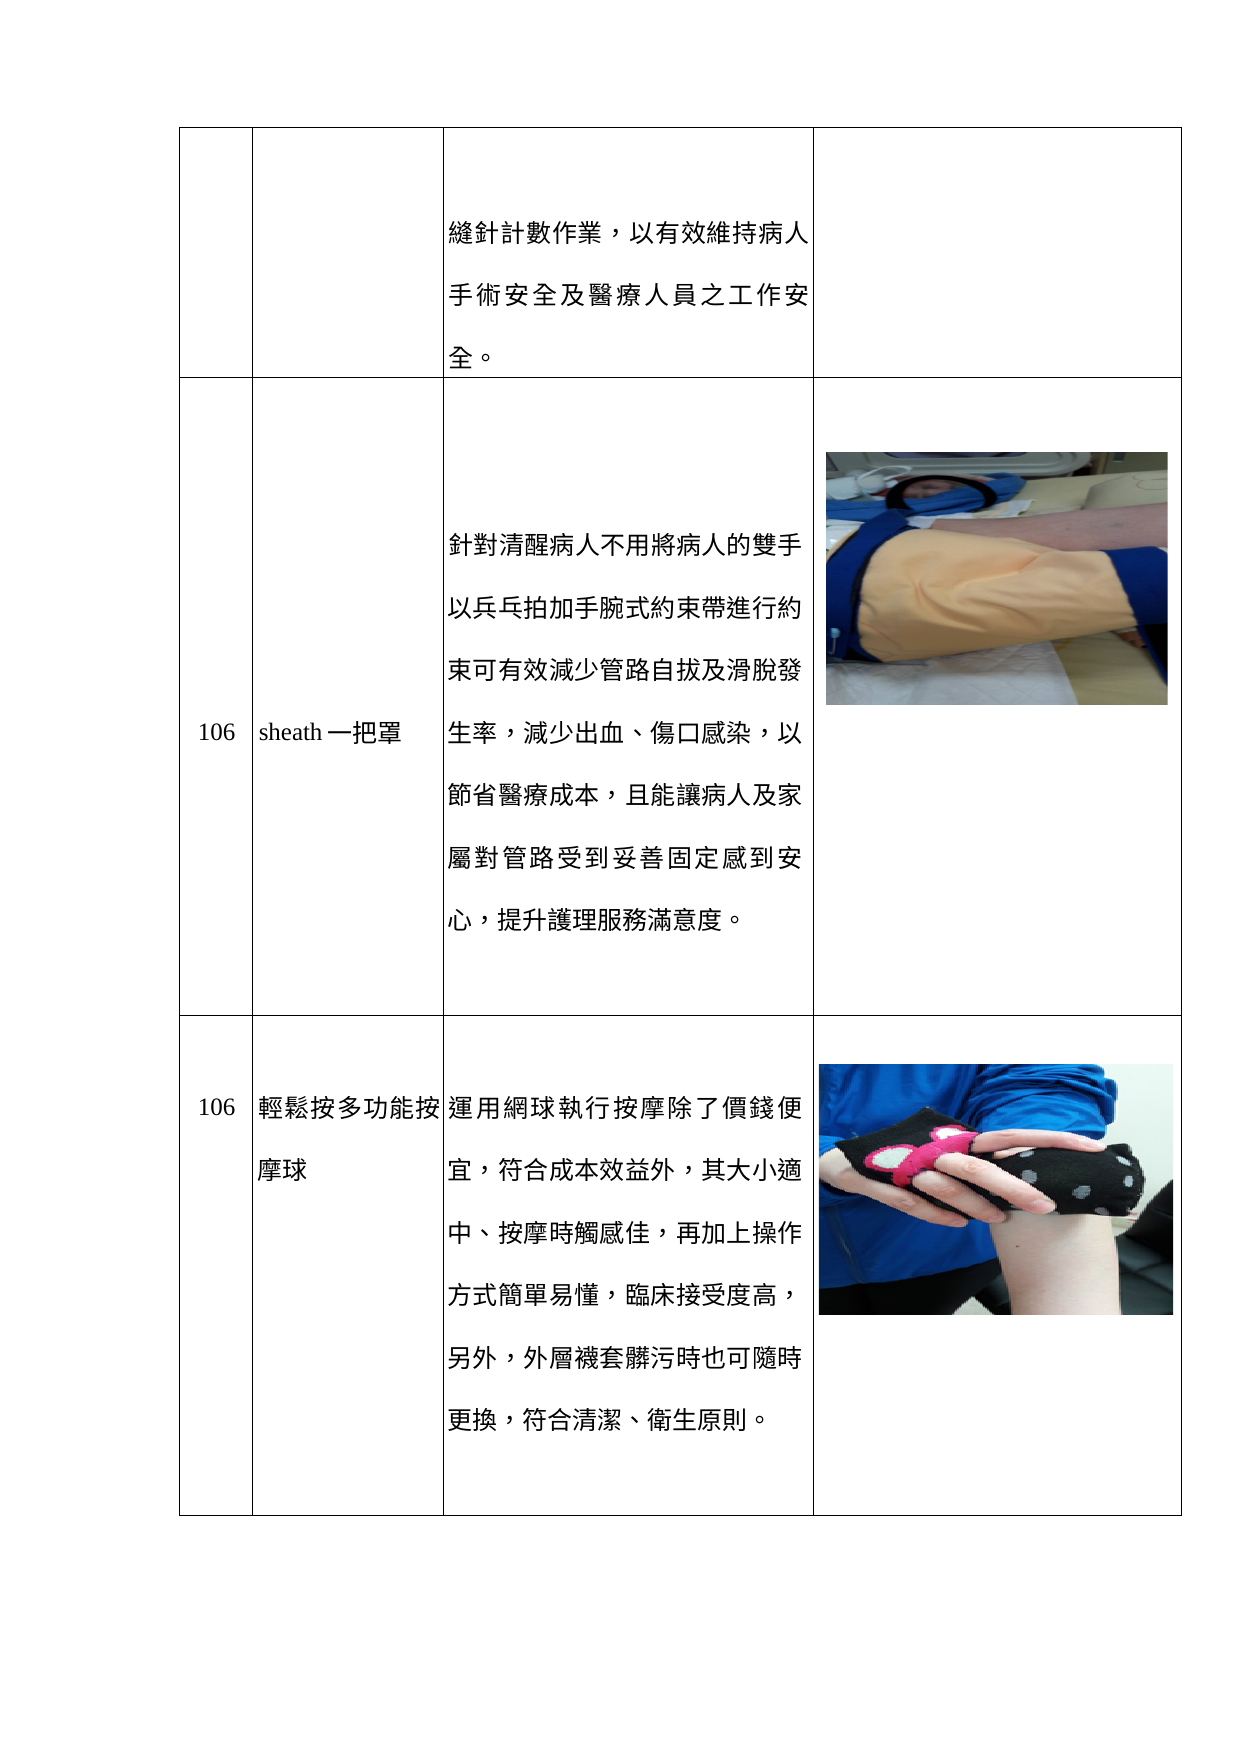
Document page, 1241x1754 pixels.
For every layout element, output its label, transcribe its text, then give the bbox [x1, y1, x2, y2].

table_cell 106 [180, 1016, 252, 1514]
table_cell sheath一把罩 [253, 378, 443, 1014]
table_cell 針對清醒病人不用將病人的雙手以兵乓拍加手腕式約束帶進行約束可有效減少管路自拔及滑脫發生率，減少出血、傷口感染，以節省醫療成本，且能讓病人及家屬對管路受到妥善固定感到安心，提升護理服務滿意度。 [444, 378, 813, 1014]
table_cell [814, 1016, 1181, 1514]
table_cell [253, 128, 443, 377]
table_cell 運用網球執行按摩除了價錢便宜，符合成本效益外，其大小適中、按摩時觸感佳，再加上操作方式簡單易懂，臨床接受度高，另外，外層襪套髒污時也可隨時更換，符合清潔、衛生原則。 [444, 1016, 813, 1514]
table_cell 106 [180, 378, 252, 1014]
table_cell 縫針計數作業，以有效維持病人手術安全及醫療人員之工作安全。 [444, 128, 813, 377]
table_cell 輕鬆按多功能按摩球 [253, 1016, 443, 1514]
table_cell [814, 128, 1181, 377]
table_cell [814, 378, 1181, 1014]
table_cell [180, 128, 252, 377]
